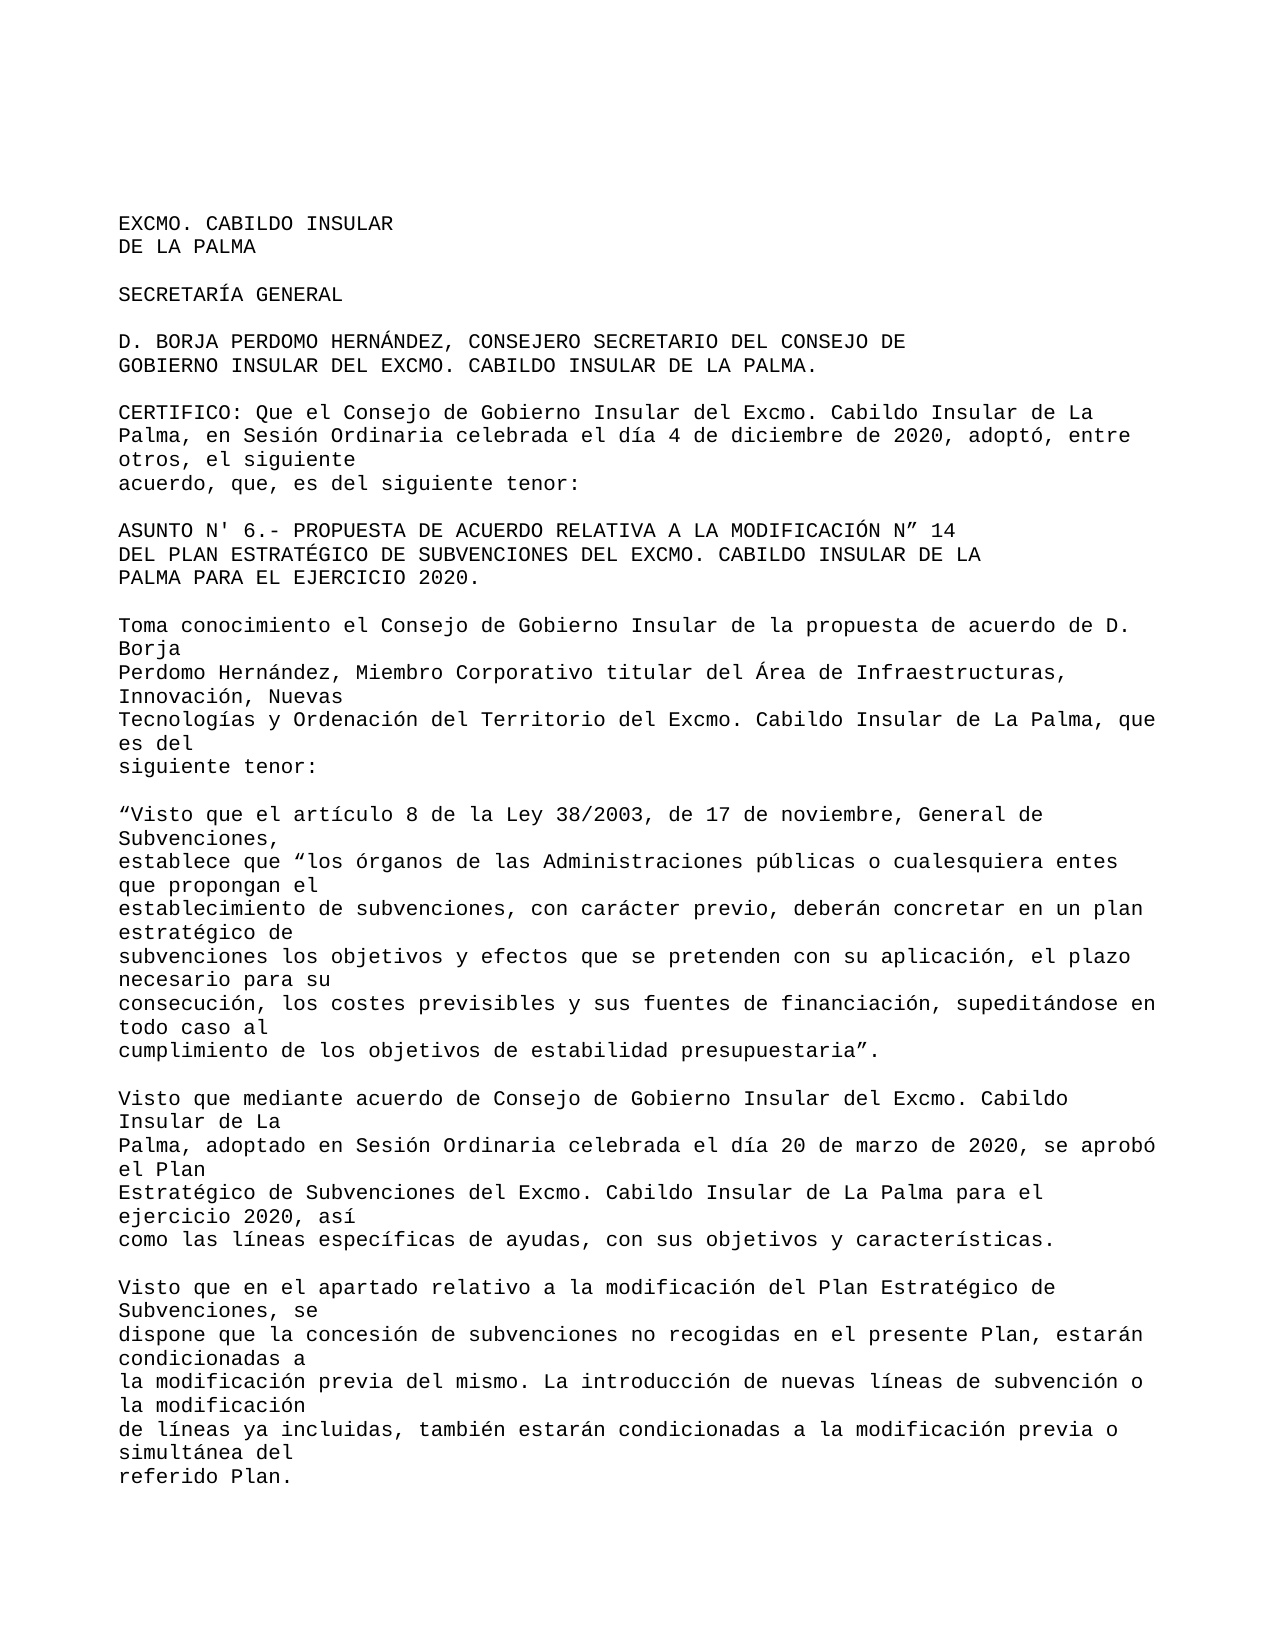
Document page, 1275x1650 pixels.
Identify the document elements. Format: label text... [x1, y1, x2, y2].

text establecimiento de subvenciones, con carácter previo, deberán concretar en un plan estratégico de [118, 898, 1157, 946]
text Visto que mediante acuerdo de Consejo de Gobierno Insular del Excmo. Cabildo Insular de La [118, 1088, 1157, 1135]
text DE LA PALMA [118, 236, 1157, 260]
text subvenciones los objetivos y efectos que se pretenden con su aplicación, el plazo necesario para su [118, 946, 1157, 993]
text referido Plan. [118, 1466, 1157, 1489]
text SECRETARÍA GENERAL [118, 284, 1157, 307]
text Palma, adoptado en Sesión Ordinaria celebrada el día 20 de marzo de 2020, se aprobó el Plan [118, 1135, 1157, 1182]
text consecución, los costes previsibles y sus fuentes de financiación, supeditándose en todo caso al [118, 993, 1157, 1040]
text DEL PLAN ESTRATÉGICO DE SUBVENCIONES DEL EXCMO. CABILDO INSULAR DE LA [118, 544, 1157, 567]
text CERTIFICO: Que el Consejo de Gobierno Insular del Excmo. Cabildo Insular de La [118, 402, 1157, 426]
text siguiente tenor: [118, 757, 1157, 780]
text como las líneas específicas de ayudas, con sus objetivos y características. [118, 1229, 1157, 1253]
text cumplimiento de los objetivos de estabilidad presupuestaria”. [118, 1040, 1157, 1064]
text Tecnologías y Ordenación del Territorio del Excmo. Cabildo Insular de La Palma, que es del [118, 709, 1157, 757]
text PALMA PARA EL EJERCICIO 2020. [118, 567, 1157, 591]
text establece que “los órganos de las Administraciones públicas o cualesquiera entes que propongan el [118, 851, 1157, 898]
text la modificación previa del mismo. La introducción de nuevas líneas de subvención o la modificación [118, 1371, 1157, 1419]
text Toma conocimiento el Consejo de Gobierno Insular de la propuesta de acuerdo de D. Borja [118, 615, 1157, 662]
text D. BORJA PERDOMO HERNÁNDEZ, CONSEJERO SECRETARIO DEL CONSEJO DE [118, 331, 1157, 354]
text Estratégico de Subvenciones del Excmo. Cabildo Insular de La Palma para el ejercicio 2020, así [118, 1182, 1157, 1229]
text GOBIERNO INSULAR DEL EXCMO. CABILDO INSULAR DE LA PALMA. [118, 354, 1157, 378]
text de líneas ya incluidas, también estarán condicionadas a la modificación previa o simultánea del [118, 1419, 1157, 1466]
text Perdomo Hernández, Miembro Corporativo titular del Área de Infraestructuras, Innovación, Nuevas [118, 662, 1157, 709]
text dispone que la concesión de subvenciones no recogidas en el presente Plan, estarán condicionadas a [118, 1324, 1157, 1371]
text “Visto que el artículo 8 de la Ley 38/2003, de 17 de noviembre, General de Subvenciones, [118, 804, 1157, 851]
text EXCMO. CABILDO INSULAR [118, 213, 1157, 236]
text Visto que en el apartado relativo a la modificación del Plan Estratégico de Subvenciones, se [118, 1277, 1157, 1324]
text ASUNTO N' 6.- PROPUESTA DE ACUERDO RELATIVA A LA MODIFICACIÓN N” 14 [118, 520, 1157, 544]
text acuerdo, que, es del siguiente tenor: [118, 473, 1157, 496]
text Palma, en Sesión Ordinaria celebrada el día 4 de diciembre de 2020, adoptó, entre otros, el siguiente [118, 426, 1157, 473]
